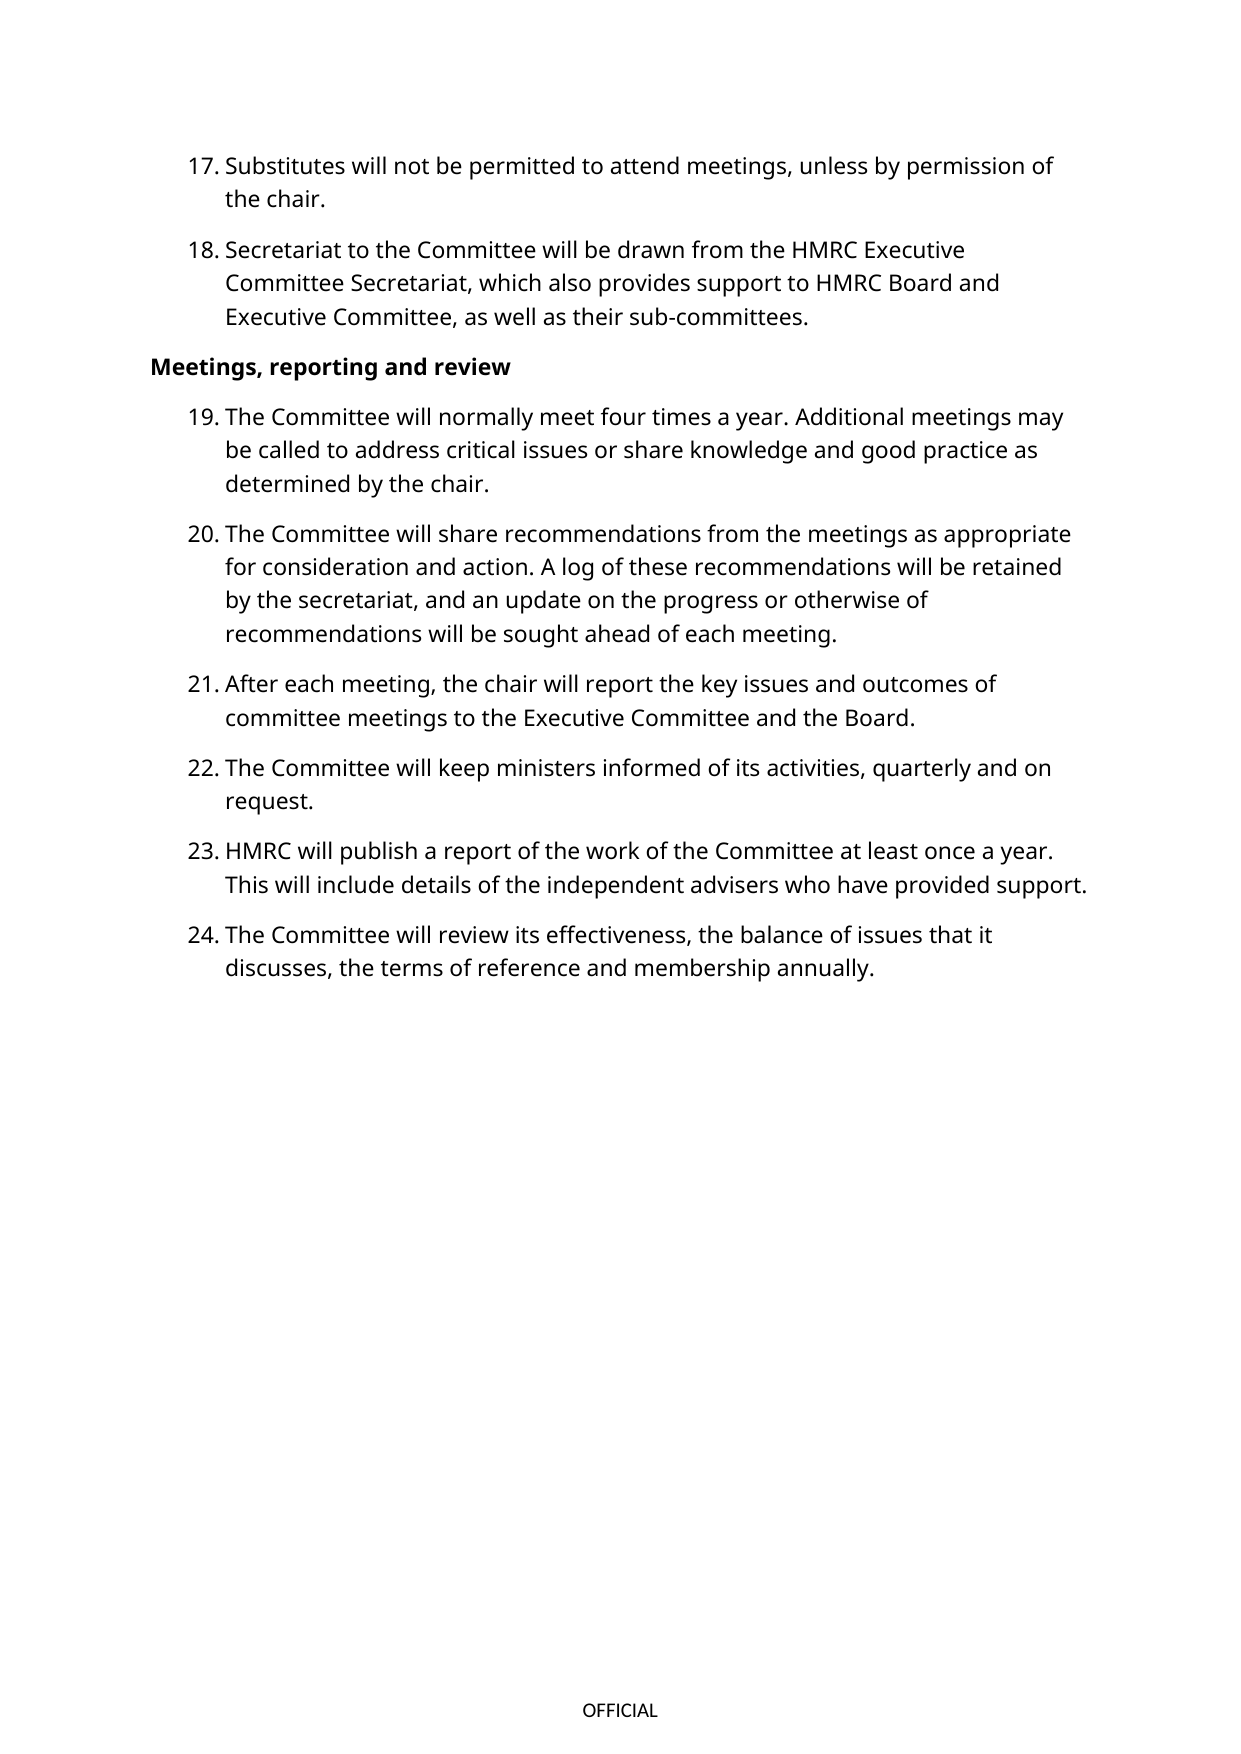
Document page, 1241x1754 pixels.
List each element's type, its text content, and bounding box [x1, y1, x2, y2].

text Meetings, reporting and review [150, 351, 1090, 382]
list After each meeting, the chair will report the key issues and outcomes of committee meetings to the Executive Committee and the Board. [187, 668, 1090, 733]
list Substitutes will not be permitted to attend meetings, unless by permission of the chair. [187, 150, 1090, 215]
list The Committee will share recommendations from the meetings as appropriate for consideration and action. A log of these recommendations will be retained by the secretariat, and an update on the progress or otherwise of recommendations will be sought ahead of each meeting. [187, 518, 1090, 649]
list Secretariat to the Committee will be drawn from the HMRC Executive Committee Secretariat, which also provides support to HMRC Board and Executive Committee, as well as their sub-committees. [187, 233, 1090, 332]
list HMRC will publish a report of the work of the Committee at least once a year. This will include details of the independent advisers who have provided support. [187, 835, 1090, 900]
list The Committee will review its effectiveness, the balance of issues that it discusses, the terms of reference and membership annually. [187, 919, 1090, 983]
list The Committee will keep ministers informed of its activities, quarterly and on request. [187, 752, 1090, 816]
list The Committee will normally meet four times a year. Additional meetings may be called to address critical issues or share knowledge and good practice as determined by the chair. [187, 401, 1090, 499]
